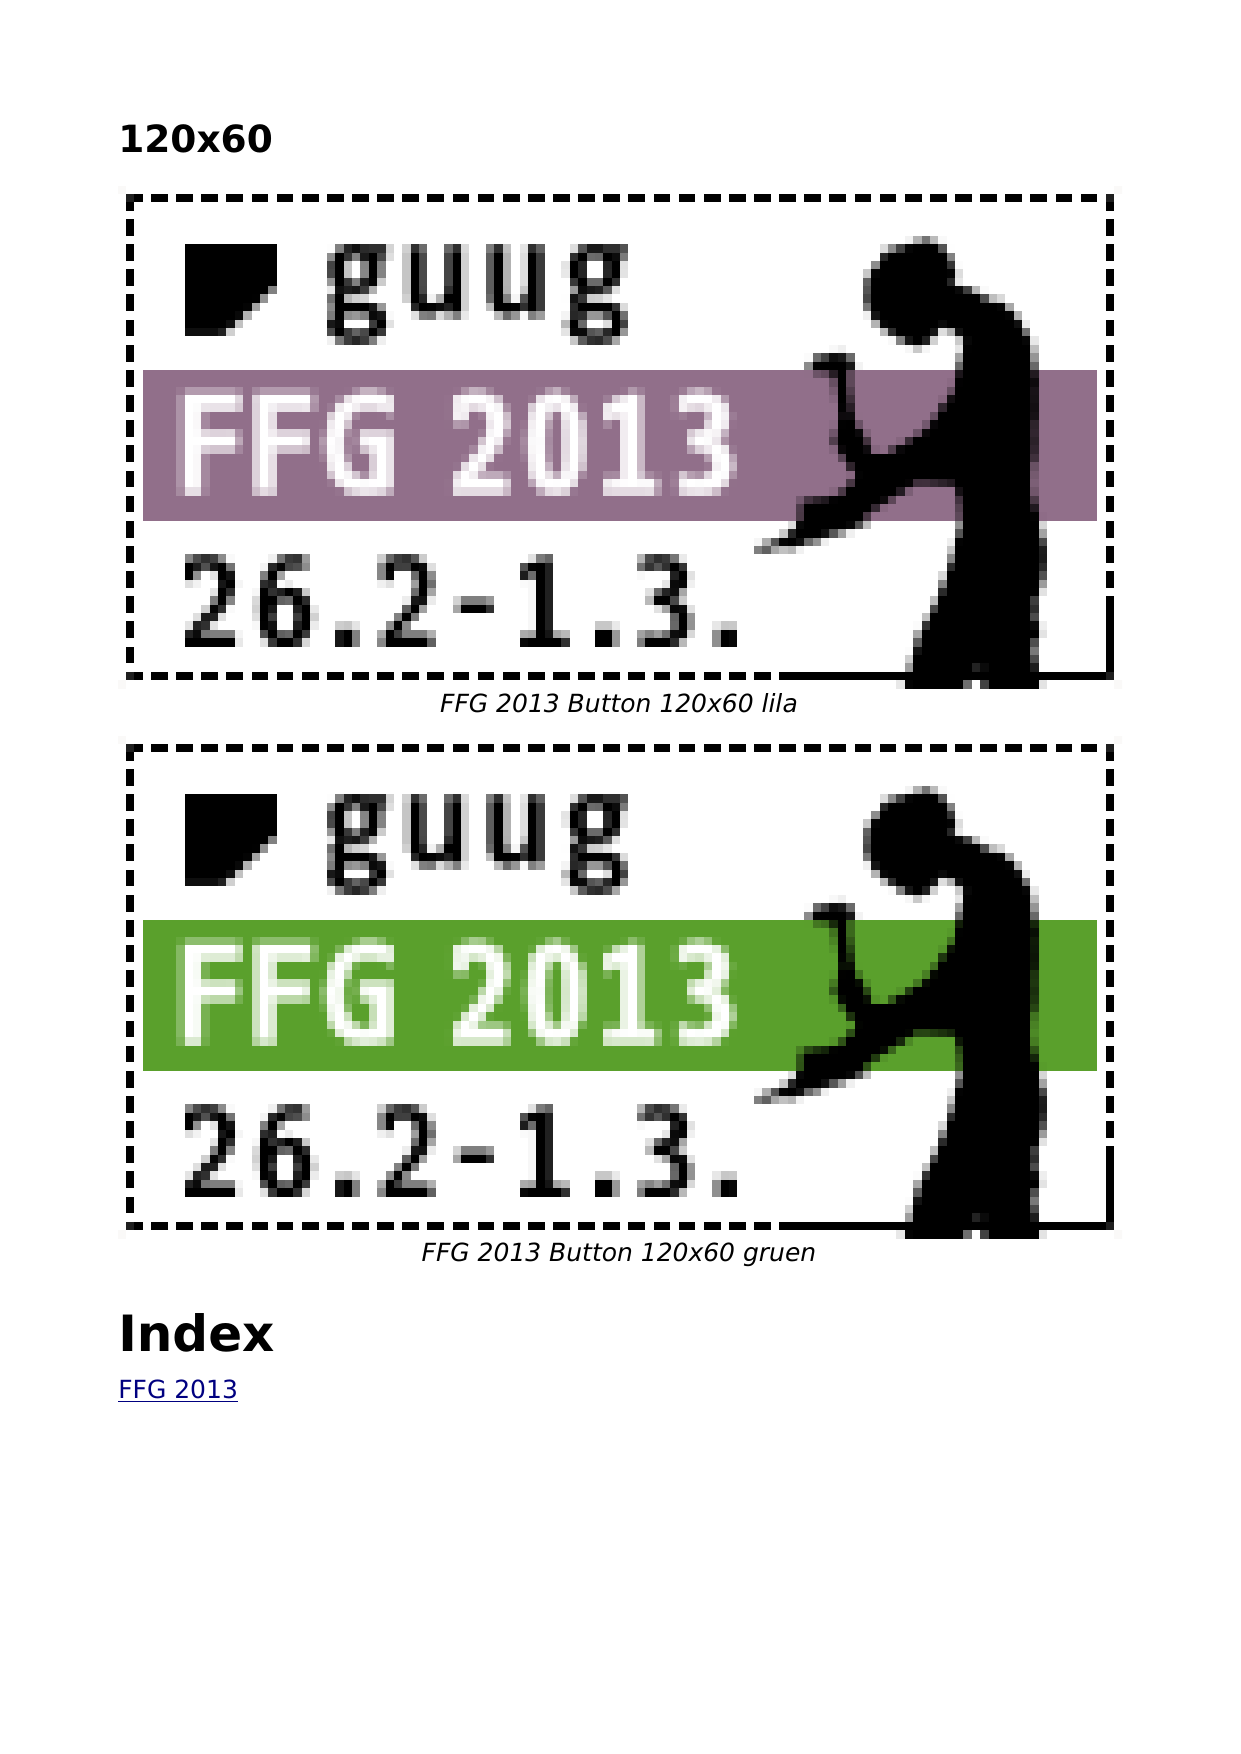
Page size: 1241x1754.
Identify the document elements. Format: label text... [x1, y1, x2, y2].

text FFG 2013 Button 120x60 lila [118, 689, 1122, 718]
subtitle Index [118, 1305, 1122, 1363]
subtitle 120x60 [118, 118, 1122, 162]
text FFG 2013 Button 120x60 gruen [118, 1239, 1122, 1267]
picture [118, 736, 1123, 1239]
text FFG 2013 [118, 1376, 1122, 1405]
picture [118, 186, 1123, 689]
